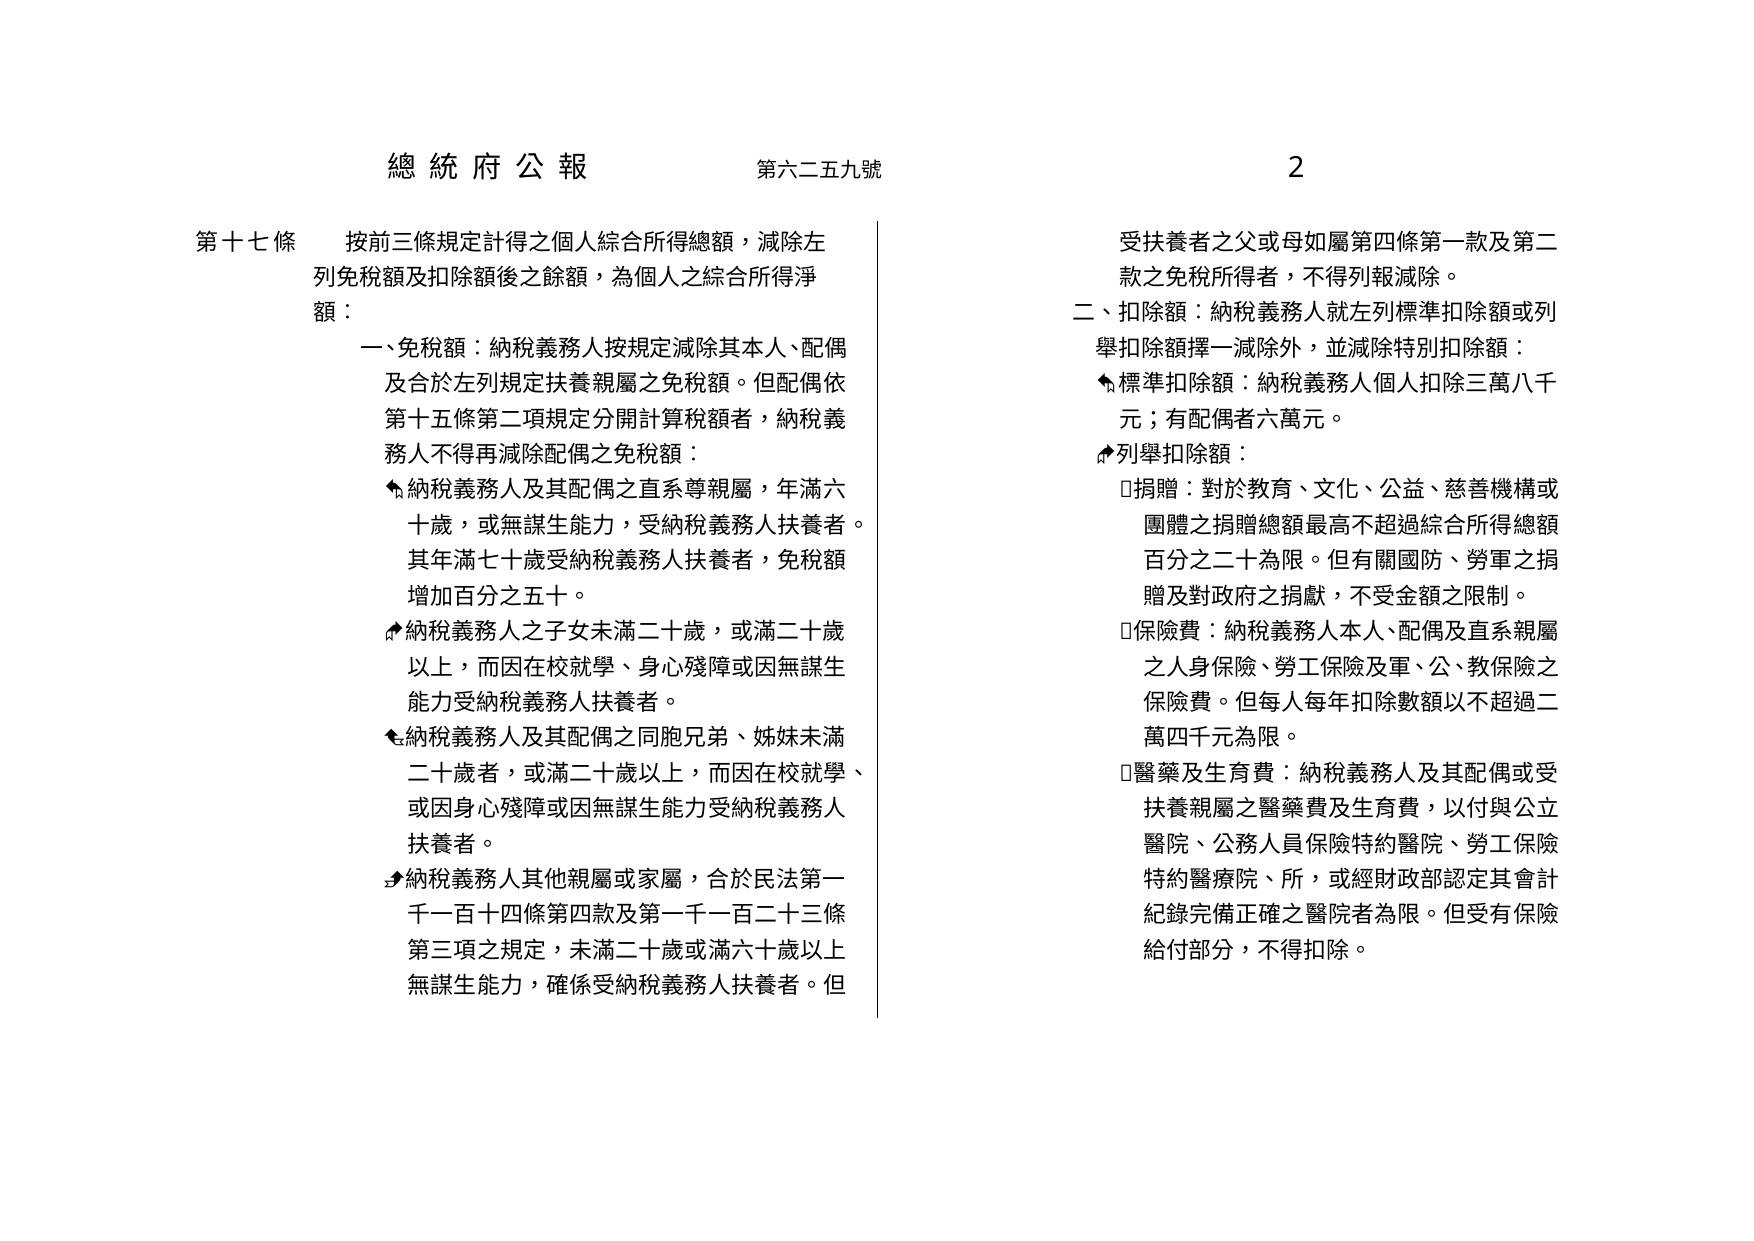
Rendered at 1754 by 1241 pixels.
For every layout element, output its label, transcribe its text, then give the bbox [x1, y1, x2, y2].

text 一、免稅額︰納稅義務人按規定減除其本人、配偶及合於左列規定扶養親屬之免稅額。但配偶依第十五條第二項規定分開計算稅額者，納稅義務人不得再減除配偶之免稅額︰ [360, 328, 847, 469]
text 保險費︰納稅義務人本人、配偶及直系親屬之人身保險、勞工保險及軍、公、教保險之保險費。但每人每年扣除數額以不超過二萬四千元為限。 [1119, 611, 1559, 753]
text 納稅義務人及其配偶之直系尊親屬，年滿六十歲，或無謀生能力，受納稅義務人扶養者。其年滿七十歲受納稅義務人扶養者，免稅額增加百分之五十。 [384, 469, 847, 611]
text 納稅義務人其他親屬或家屬，合於民法第一千一百十四條第四款及第一千一百二十三條第三項之規定，未滿二十歲或滿六十歲以上無謀生能力，確係受納稅義務人扶養者。但 [384, 859, 847, 1001]
text 捐贈︰對於教育、文化、公益、慈善機構或團體之捐贈總額最高不超過綜合所得總額百分之二十為限。但有關國防、勞軍之捐贈及對政府之捐獻，不受金額之限制。 [1119, 469, 1559, 611]
text 標準扣除額︰納稅義務人個人扣除三萬八千元；有配偶者六萬元。 [1096, 363, 1559, 434]
text 二、扣除額︰納稅義務人就左列標準扣除額或列舉扣除額擇一減除外，並減除特別扣除額︰ [1072, 292, 1559, 363]
text 醫藥及生育費︰納稅義務人及其配偶或受扶養親屬之醫藥費及生育費，以付與公立醫院、公務人員保險特約醫院、勞工保險特約醫療院、所，或經財政部認定其會計紀錄完備正確之醫院者為限。但受有保險給付部分，不得扣除。 [1119, 753, 1559, 965]
text 列舉扣除額︰ [1096, 434, 1559, 469]
text 納稅義務人之子女未滿二十歲，或滿二十歲以上，而因在校就學、身心殘障或因無謀生能力受納稅義務人扶養者。 [384, 611, 847, 717]
text 受扶養者之父或母如屬第四條第一款及第二款之免稅所得者，不得列報減除。 [1096, 222, 1559, 292]
text 第十七條 按前三條規定計得之個人綜合所得總額，減除左列免稅額及扣除額後之餘額，為個人之綜合所得淨額︰ [195, 222, 847, 328]
text 納稅義務人及其配偶之同胞兄弟、姊妹未滿二十歲者，或滿二十歲以上，而因在校就學、或因身心殘障或因無謀生能力受納稅義務人扶養者。 [384, 717, 847, 859]
